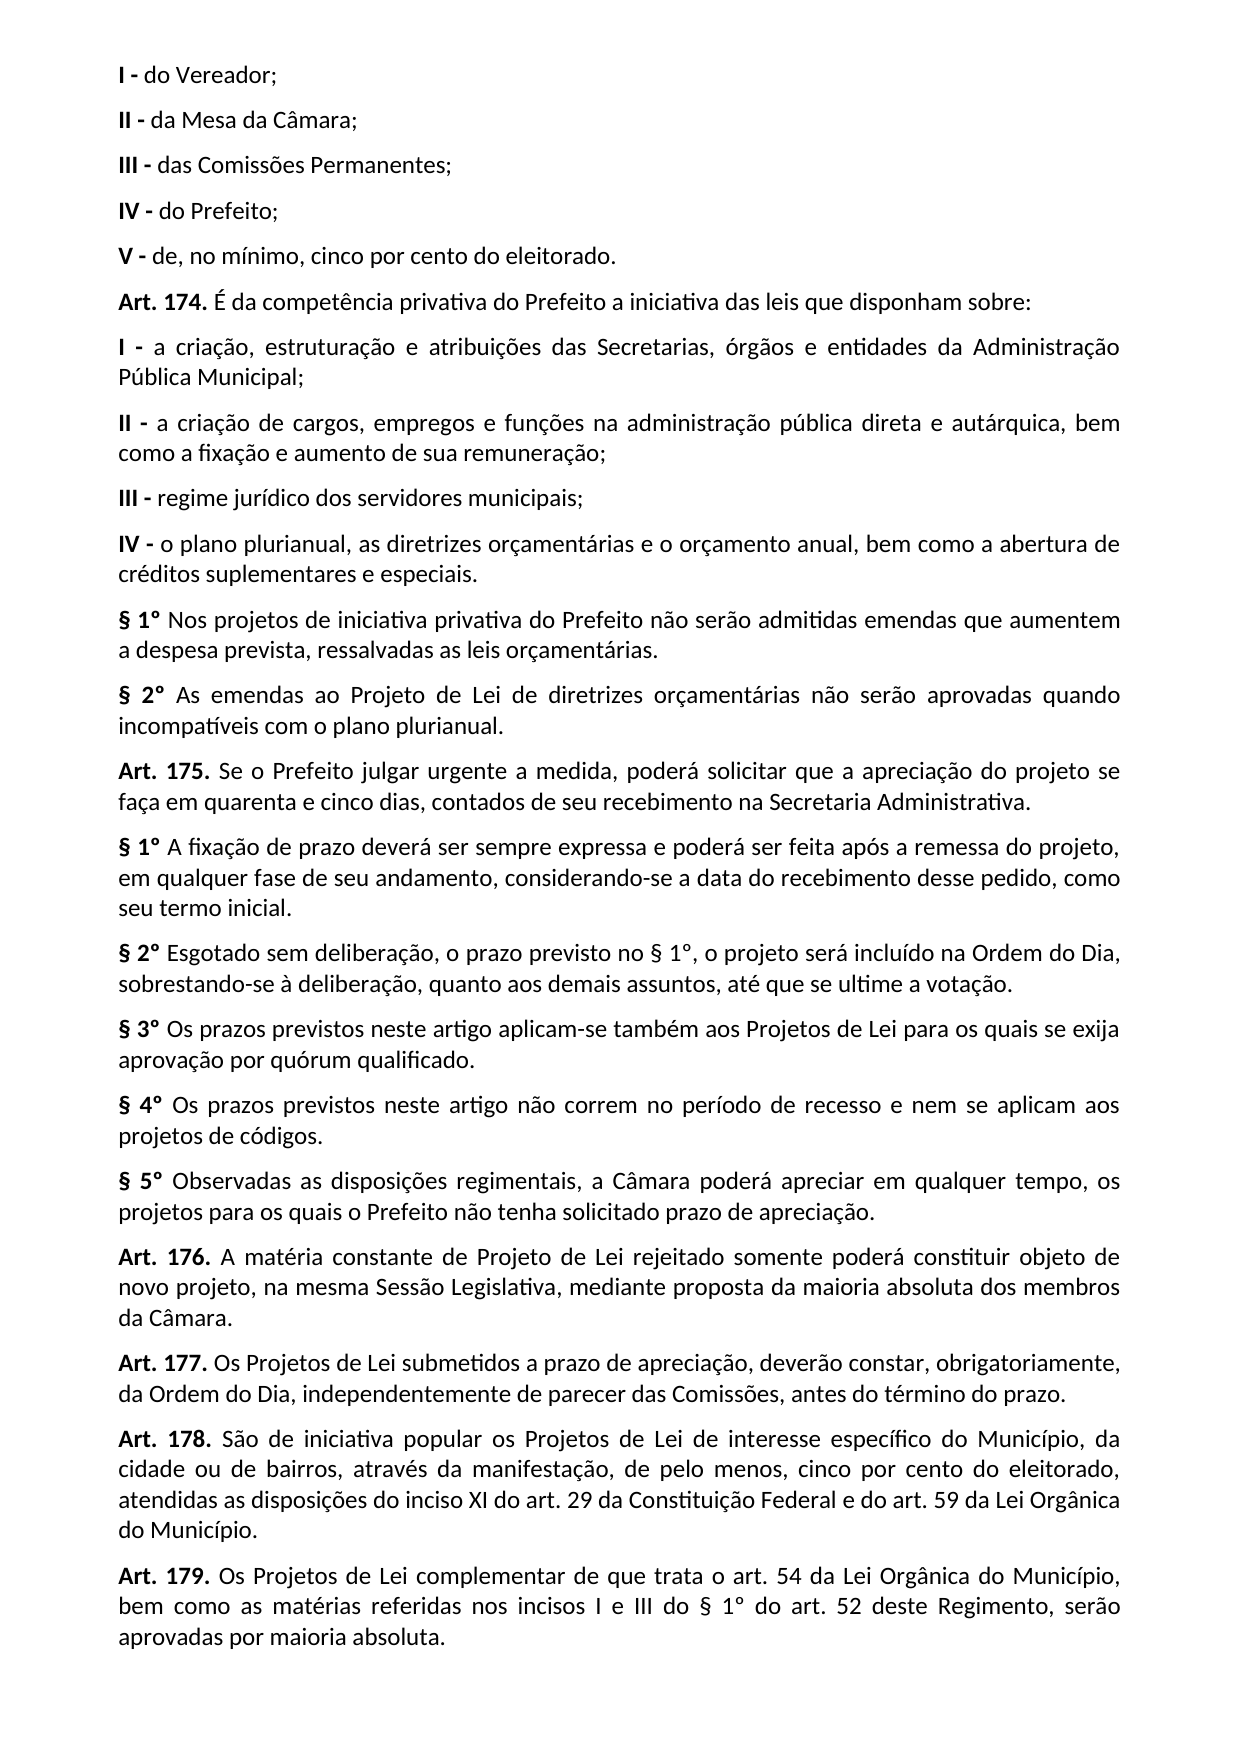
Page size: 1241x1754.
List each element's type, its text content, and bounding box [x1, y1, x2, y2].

text I - a criação, estruturação e atribuições das Secretarias, órgãos e entidades da Administração Pública Municipal; [118, 331, 1122, 392]
text III - das Comissões Permanentes; [118, 150, 1122, 180]
text Art. 176. A matéria constante de Projeto de Lei rejeitado somente poderá constituir objeto de novo projeto, na mesma Sessão Legislativa, mediante proposta da maioria absoluta dos membros da Câmara. [118, 1241, 1122, 1332]
text IV - o plano plurianual, as diretrizes orçamentárias e o orçamento anual, bem como a abertura de créditos suplementares e especiais. [118, 528, 1122, 589]
text III - regime jurídico dos servidores municipais; [118, 483, 1122, 513]
text Art. 175. Se o Prefeito julgar urgente a medida, poderá solicitar que a apreciação do projeto se faça em quarenta e cinco dias, contados de seu recebimento na Secretaria Administrativa. [118, 755, 1122, 816]
text II - a criação de cargos, empregos e funções na administração pública direta e autárquica, bem como a fixação e aumento de sua remuneração; [118, 407, 1122, 468]
text § 5º Observadas as disposições regimentais, a Câmara poderá apreciar em qualquer tempo, os projetos para os quais o Prefeito não tenha solicitado prazo de apreciação. [118, 1165, 1122, 1226]
text IV - do Prefeito; [118, 195, 1122, 226]
text Art. 179. Os Projetos de Lei complementar de que trata o art. 54 da Lei Orgânica do Município, bem como as matérias referidas nos incisos I e III do § 1º do art. 52 deste Regimento, serão aprovadas por maioria absoluta. [118, 1560, 1122, 1652]
text Art. 174. É da competência privativa do Prefeito a iniciativa das leis que disponham sobre: [118, 286, 1122, 316]
text I - do Vereador; [118, 59, 1122, 89]
text § 4º Os prazos previstos neste artigo não correm no período de recesso e nem se aplicam aos projetos de códigos. [118, 1089, 1122, 1150]
text § 2º Esgotado sem deliberação, o prazo previsto no § 1º, o projeto será incluído na Ordem do Dia, sobrestando-se à deliberação, quanto aos demais assuntos, até que se ultime a votação. [118, 938, 1122, 999]
text Art. 178. São de iniciativa popular os Projetos de Lei de interesse específico do Município, da cidade ou de bairros, através da manifestação, de pelo menos, cinco por cento do eleitorado, atendidas as disposições do inciso XI do art. 29 da Constituição Federal e do art. 59 da Lei Orgânica do Município. [118, 1423, 1122, 1545]
text § 1º Nos projetos de iniciativa privativa do Prefeito não serão admitidas emendas que aumentem a despesa prevista, ressalvadas as leis orçamentárias. [118, 604, 1122, 665]
text § 1º A fixação de prazo deverá ser sempre expressa e poderá ser feita após a remessa do projeto, em qualquer fase de seu andamento, considerando-se a data do recebimento desse pedido, como seu termo inicial. [118, 831, 1122, 923]
text Art. 177. Os Projetos de Lei submetidos a prazo de apreciação, deverão constar, obrigatoriamente, da Ordem do Dia, independentemente de parecer das Comissões, antes do término do prazo. [118, 1347, 1122, 1408]
text V - de, no mínimo, cinco por cento do eleitorado. [118, 240, 1122, 271]
text II - da Mesa da Câmara; [118, 104, 1122, 135]
text § 3º Os prazos previstos neste artigo aplicam-se também aos Projetos de Lei para os quais se exija aprovação por quórum qualificado. [118, 1013, 1122, 1074]
text § 2º As emendas ao Projeto de Lei de diretrizes orçamentárias não serão aprovadas quando incompatíveis com o plano plurianual. [118, 679, 1122, 741]
